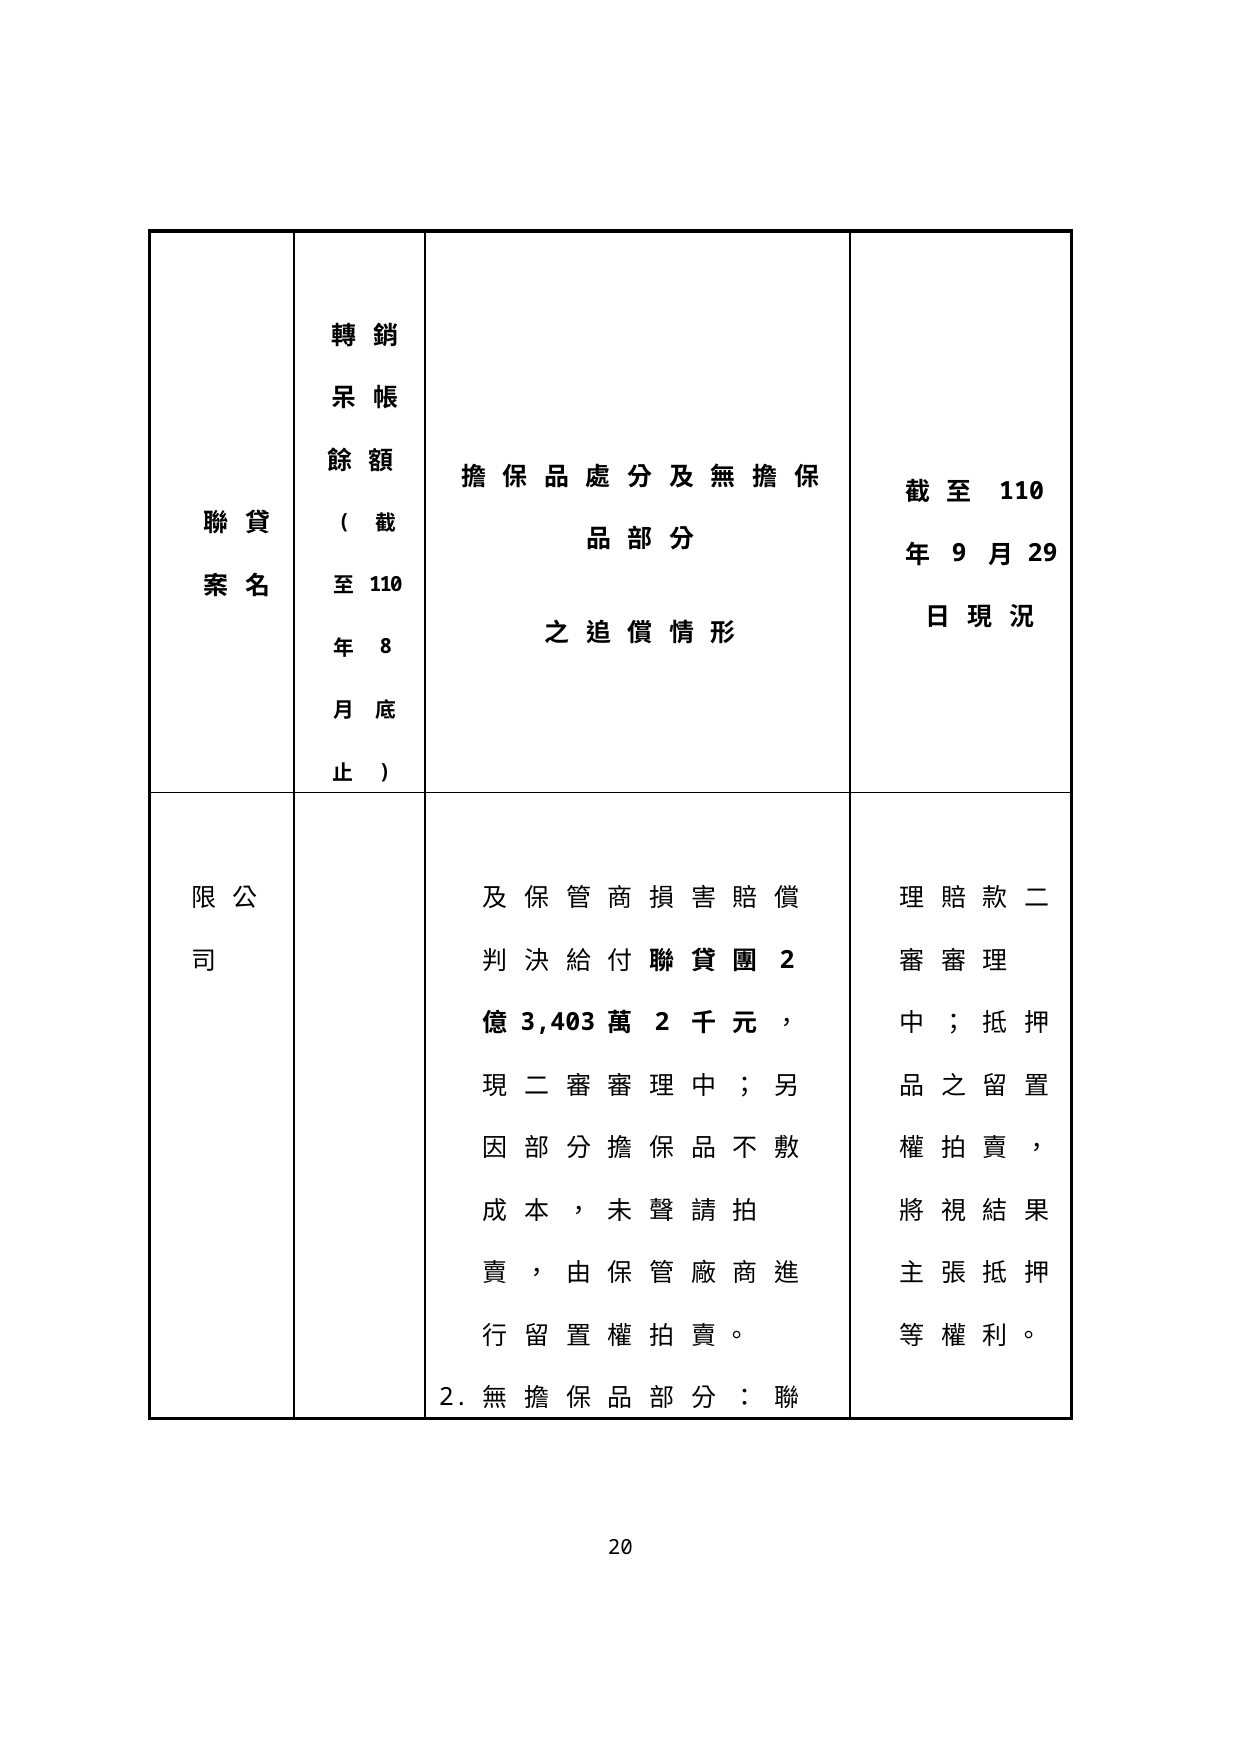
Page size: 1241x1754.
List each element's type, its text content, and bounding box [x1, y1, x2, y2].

table_cell 及保管商損害賠償判決給付聯貸團2億3,403萬2千元，現二審審理中；另因部分擔保品不敷成本，未聲請拍賣，由保管廠商進行留置權拍賣。 2.無擔保品部分：聯 [426, 793, 849, 1417]
table_header 聯貸案名 [151, 233, 293, 792]
table_header 轉銷呆帳餘額(截至110年8月底止) [295, 233, 424, 792]
table_header 截至110年9月29日現況 [851, 233, 1070, 792]
table_cell 理賠款二審審理中；抵押品之留置權拍賣，將視結果主張抵押等權利。 [851, 793, 1070, 1417]
table_cell [295, 793, 424, 1417]
table_header 擔保品處分及無擔保品部分 之追償情形 [426, 233, 849, 792]
table_cell 限公司 [151, 793, 293, 1417]
